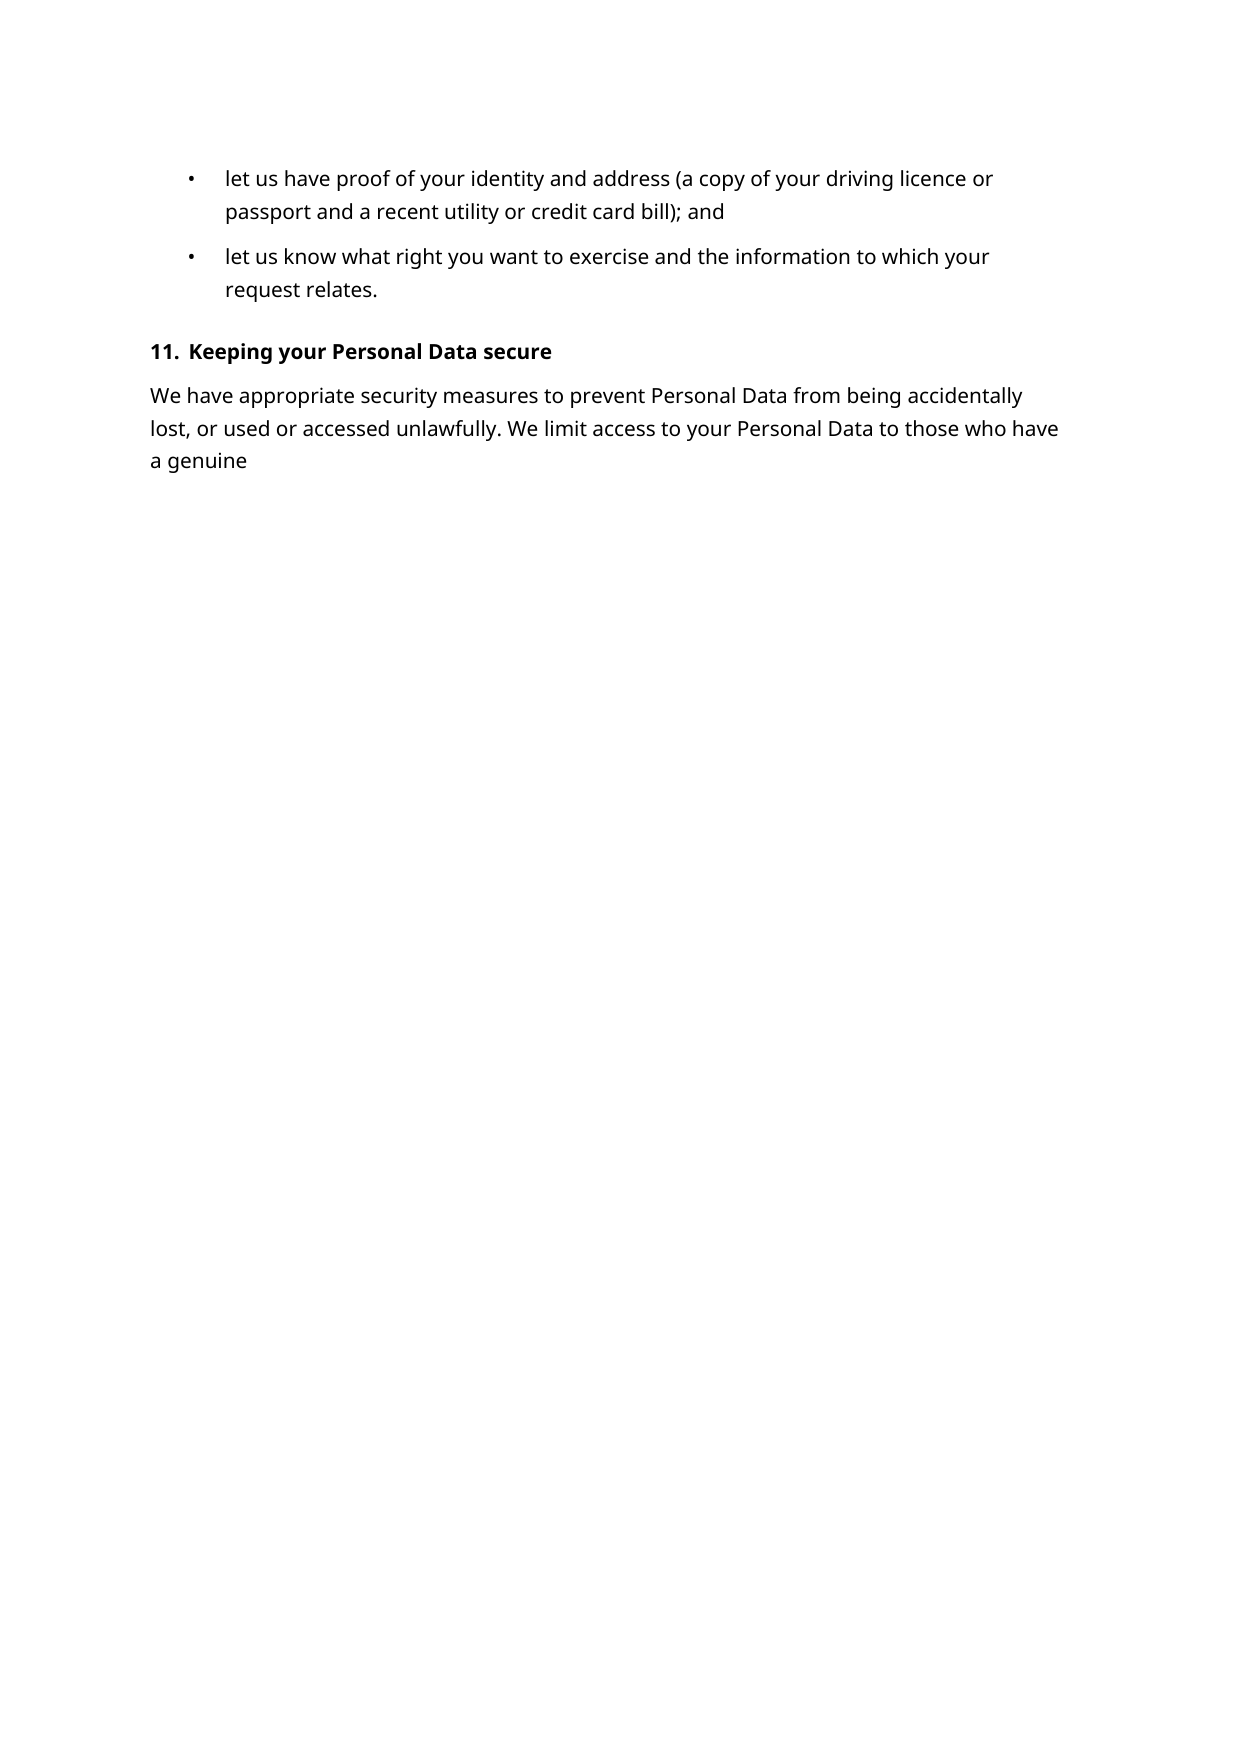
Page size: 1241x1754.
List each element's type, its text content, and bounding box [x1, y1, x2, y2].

subtitle Keeping your Personal Data secure [150, 337, 1113, 365]
list let us have proof of your identity and address (a copy of your driving licence or passport and a recent utility or credit card bill); and [187, 164, 1051, 226]
text We have appropriate security measures to prevent Personal Data from being accidentally lost, or used or accessed unlawfully. We limit access to your Personal Data to those who have a genuine [150, 381, 1061, 475]
list let us know what right you want to exercise and the information to which your request relates. [187, 242, 1039, 303]
